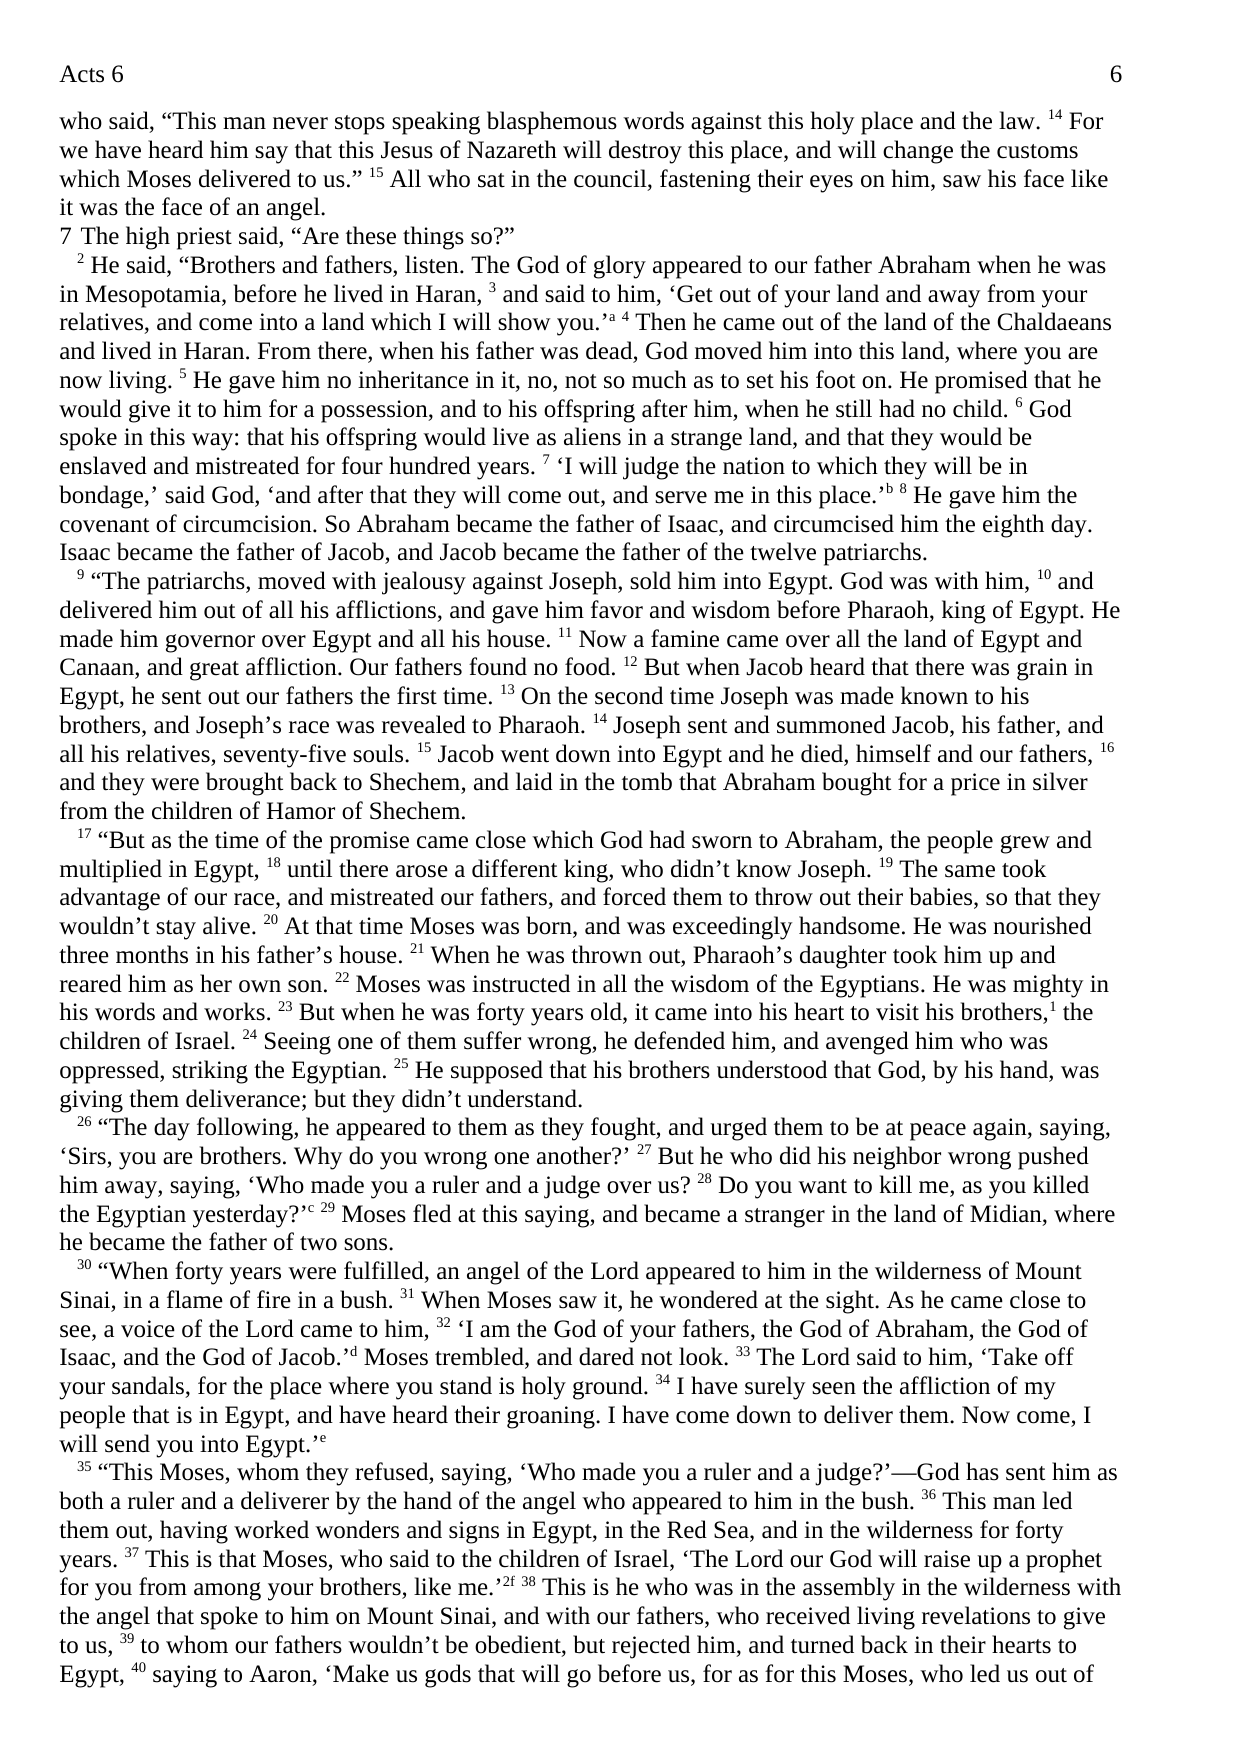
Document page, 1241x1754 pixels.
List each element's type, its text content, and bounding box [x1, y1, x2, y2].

text 35 “This Moses, whom they refused, saying, ‘Who made you a ruler and a judge?’—God has sent him as both a ruler and a deliverer by the hand of the angel who appeared to him in the bush. 36 This man led them out, having worked wonders and signs in Egypt, in the Red Sea, and in the wilderness for forty years. 37 This is that Moses, who said to the children of Israel, ‘The Lord our God will raise up a prophet for you from among your brothers, like me.’2f 38 This is he who was in the assembly in the wilderness with the angel that spoke to him on Mount Sinai, and with our fathers, who received living revelations to give to us, 39 to whom our fathers wouldn’t be obedient, but rejected him, and turned back in their hearts to Egypt, 40 saying to Aaron, ‘Make us gods that will go before us, for as for this Moses, who led us out of [59, 1457, 1122, 1687]
text 30 “When forty years were fulfilled, an angel of the Lord appeared to him in the wilderness of Mount Sinai, in a flame of fire in a bush. 31 When Moses saw it, he wondered at the sight. As he came close to see, a voice of the Lord came to him, 32 ‘I am the God of your fathers, the God of Abraham, the God of Isaac, and the God of Jacob.’d Moses trembled, and dared not look. 33 The Lord said to him, ‘Take off your sandals, for the place where you stand is holy ground. 34 I have surely seen the affliction of my people that is in Egypt, and have heard their groaning. I have come down to deliver them. Now come, I will send you into Egypt.’e [59, 1256, 1122, 1457]
text 9 “The patriarchs, moved with jealousy against Joseph, sold him into Egypt. God was with him, 10 and delivered him out of all his afflictions, and gave him favor and wisdom before Pharaoh, king of Egypt. He made him governor over Egypt and all his house. 11 Now a famine came over all the land of Egypt and Canaan, and great affliction. Our fathers found no food. 12 But when Jacob heard that there was grain in Egypt, he sent out our fathers the first time. 13 On the second time Joseph was made known to his brothers, and Joseph’s race was revealed to Pharaoh. 14 Joseph sent and summoned Jacob, his father, and all his relatives, seventy-five souls. 15 Jacob went down into Egypt and he died, himself and our fathers, 16 and they were brought back to Shechem, and laid in the tomb that Abraham bought for a price in silver from the children of Hamor of Shechem. [59, 566, 1122, 825]
text 17 “But as the time of the promise came close which God had sworn to Abraham, the people grew and multiplied in Egypt, 18 until there arose a different king, who didn’t know Joseph. 19 The same took advantage of our race, and mistreated our fathers, and forced them to throw out their babies, so that they wouldn’t stay alive. 20 At that time Moses was born, and was exceedingly handsome. He was nourished three months in his father’s house. 21 When he was thrown out, Pharaoh’s daughter took him up and reared him as her own son. 22 Moses was instructed in all the wisdom of the Egyptians. He was mighty in his words and works. 23 But when he was forty years old, it came into his heart to visit his brothers,1 the children of Israel. 24 Seeing one of them suffer wrong, he defended him, and avenged him who was oppressed, striking the Egyptian. 25 He supposed that his brothers understood that God, by his hand, was giving them deliverance; but they didn’t understand. [59, 825, 1122, 1112]
text 7The high priest said, “Are these things so?” [59, 221, 1122, 250]
text 2 He said, “Brothers and fathers, listen. The God of glory appeared to our father Abraham when he was in Mesopotamia, before he lived in Haran, 3 and said to him, ‘Get out of your land and away from your relatives, and come into a land which I will show you.’a 4 Then he came out of the land of the Chaldaeans and lived in Haran. From there, when his father was dead, God moved him into this land, where you are now living. 5 He gave him no inheritance in it, no, not so much as to set his foot on. He promised that he would give it to him for a possession, and to his offspring after him, when he still had no child. 6 God spoke in this way: that his offspring would live as aliens in a strange land, and that they would be enslaved and mistreated for four hundred years. 7 ‘I will judge the nation to which they will be in bondage,’ said God, ‘and after that they will come out, and serve me in this place.’b 8 He gave him the covenant of circumcision. So Abraham became the father of Isaac, and circumcised him the eighth day. Isaac became the father of Jacob, and Jacob became the father of the twelve patriarchs. [59, 250, 1122, 566]
text 26 “The day following, he appeared to them as they fought, and urged them to be at peace again, saying, ‘Sirs, you are brothers. Why do you wrong one another?’ 27 But he who did his neighbor wrong pushed him away, saying, ‘Who made you a ruler and a judge over us? 28 Do you want to kill me, as you killed the Egyptian yesterday?’c 29 Moses fled at this saying, and became a stranger in the land of Midian, where he became the father of two sons. [59, 1112, 1122, 1256]
text who said, “This man never stops speaking blasphemous words against this holy place and the law. 14 For we have heard him say that this Jesus of Nazareth will destroy this place, and will change the customs which Moses delivered to us.” 15 All who sat in the council, fastening their eyes on him, saw his face like it was the face of an angel. [59, 106, 1122, 221]
